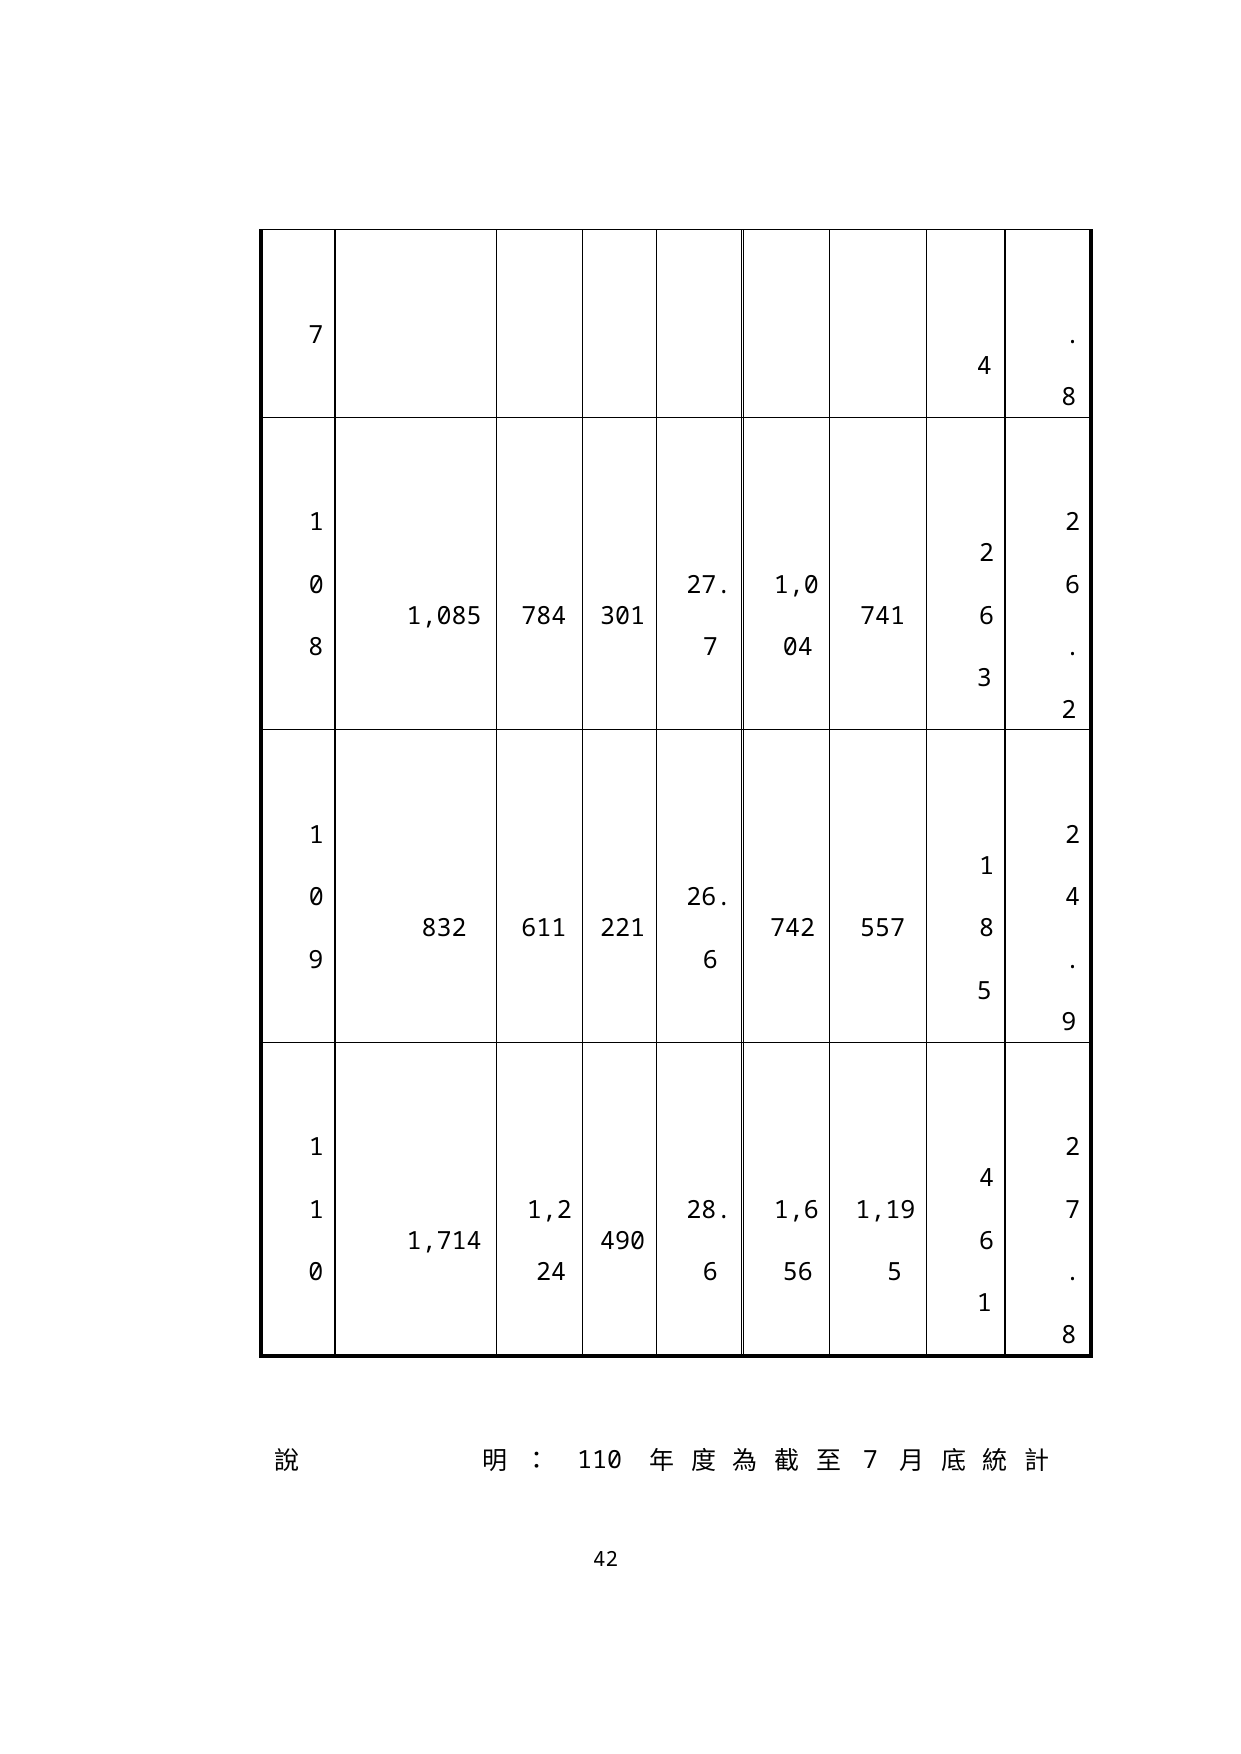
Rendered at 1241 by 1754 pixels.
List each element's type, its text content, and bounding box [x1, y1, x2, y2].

table_cell 110 [263, 1043, 334, 1354]
table_cell 108 [263, 418, 334, 729]
table_cell [744, 230, 829, 417]
table_cell 490 [583, 1043, 656, 1354]
table_cell 742 [744, 730, 829, 1042]
table_cell [657, 230, 741, 417]
table_cell 1,656 [744, 1043, 829, 1354]
table_cell 1,195 [830, 1043, 926, 1354]
table_cell 26.6 [657, 730, 741, 1042]
table_cell 741 [830, 418, 926, 729]
table_cell 28.6 [657, 1043, 741, 1354]
text 說 明：110年度為截至7月底統計 [183, 1417, 1058, 1479]
table_cell 7 [263, 230, 334, 417]
table_cell 1,224 [497, 1043, 582, 1354]
table_cell 461 [927, 1043, 1004, 1354]
table_cell 4 [927, 230, 1004, 417]
table_cell 185 [927, 730, 1004, 1042]
table_cell 24.9 [1006, 730, 1089, 1042]
table_cell [583, 230, 656, 417]
table_cell 557 [830, 730, 926, 1042]
table_cell 27.7 [657, 418, 741, 729]
table_cell [336, 230, 496, 417]
table_cell 784 [497, 418, 582, 729]
table_cell 301 [583, 418, 656, 729]
table_cell [830, 230, 926, 417]
table_cell 1,004 [744, 418, 829, 729]
table_cell 263 [927, 418, 1004, 729]
table_cell 221 [583, 730, 656, 1042]
table_cell .8 [1006, 230, 1089, 417]
table_cell 27.8 [1006, 1043, 1089, 1354]
table_cell [497, 230, 582, 417]
table_cell 611 [497, 730, 582, 1042]
table_cell 1,714 [336, 1043, 496, 1354]
table_cell 109 [263, 730, 334, 1042]
table_cell 832 [336, 730, 496, 1042]
table_cell 26.2 [1006, 418, 1089, 729]
table_cell 1,085 [336, 418, 496, 729]
